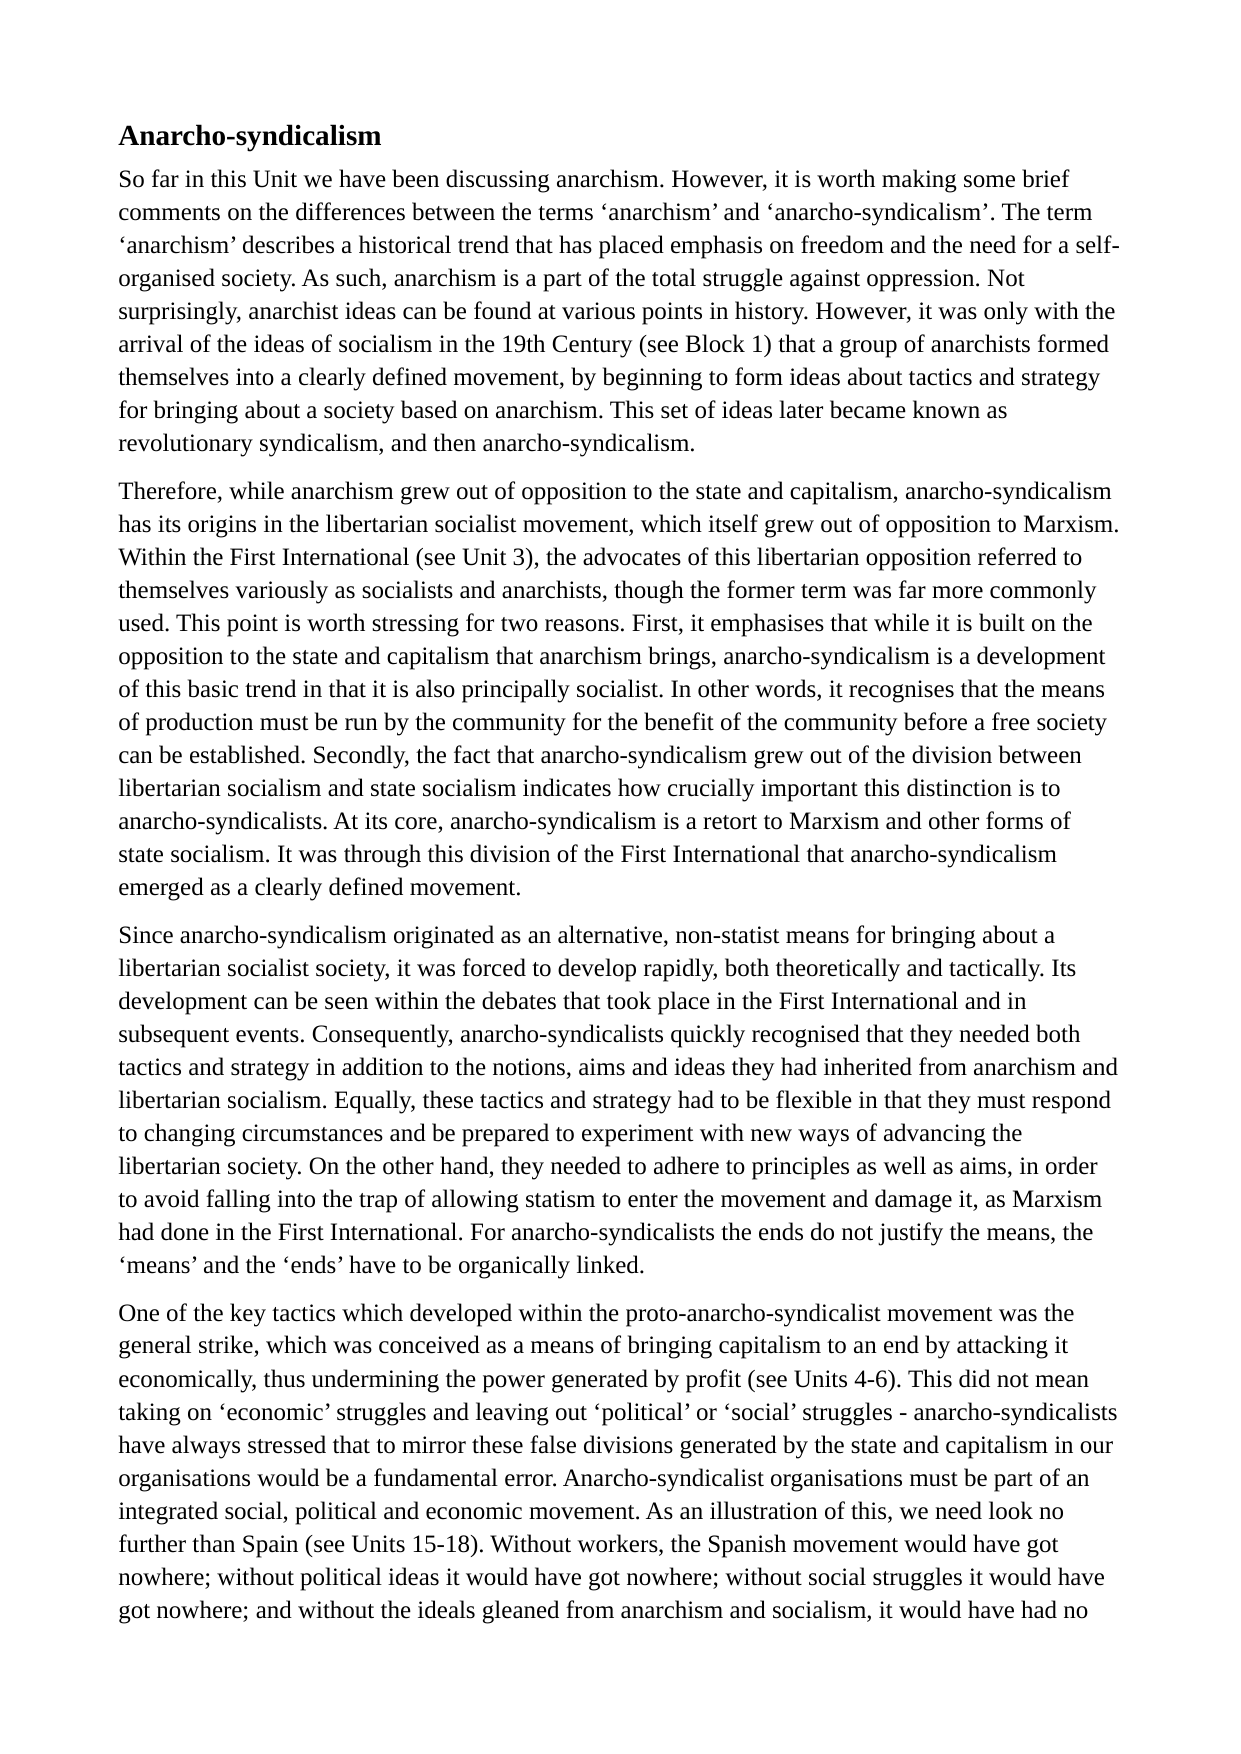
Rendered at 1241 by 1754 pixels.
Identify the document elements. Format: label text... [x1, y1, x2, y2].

text Since anarcho-syndicalism originated as an alternative, non-statist means for bringing about a libertarian socialist society, it was forced to develop rapidly, both theoretically and tactically. Its development can be seen within the debates that took place in the First International and in subsequent events. Consequently, anarcho-syndicalists quickly recognised that they needed both tactics and strategy in addition to the notions, aims and ideas they had inherited from anarchism and libertarian socialism. Equally, these tactics and strategy had to be flexible in that they must respond to changing circumstances and be prepared to experiment with new ways of advancing the libertarian society. On the other hand, they needed to adhere to principles as well as aims, in order to avoid falling into the trap of allowing statism to enter the movement and damage it, as Marxism had done in the First International. For anarcho-syndicalists the ends do not justify the means, the ‘means’ and the ‘ends’ have to be organically linked. [118, 920, 1122, 1279]
subtitle Anarcho-syndicalism [118, 118, 1122, 152]
text So far in this Unit we have been discussing anarchism. However, it is worth making some brief comments on the differences between the terms ‘anarchism’ and ‘anarcho-syndicalism’. The term ‘anarchism’ describes a historical trend that has placed emphasis on freedom and the need for a self-organised society. As such, anarchism is a part of the total struggle against oppression. Not surprisingly, anarchist ideas can be found at various points in history. However, it was only with the arrival of the ideas of socialism in the 19th Century (see Block 1) that a group of anarchists formed themselves into a clearly defined movement, by beginning to form ideas about tactics and strategy for bringing about a society based on anarchism. This set of ideas later became known as revolutionary syndicalism, and then anarcho-syndicalism. [118, 164, 1122, 457]
text One of the key tactics which developed within the proto-anarcho-syndicalist movement was the general strike, which was conceived as a means of bringing capitalism to an end by attacking it economically, thus undermining the power generated by profit (see Units 4-6). This did not mean taking on ‘economic’ struggles and leaving out ‘political’ or ‘social’ struggles - anarcho-syndicalists have always stressed that to mirror these false divisions generated by the state and capitalism in our organisations would be a fundamental error. Anarcho-syndicalist organisations must be part of an integrated social, political and economic movement. As an illustration of this, we need look no further than Spain (see Units 15-18). Without workers, the Spanish movement would have got nowhere; without political ideas it would have got nowhere; without social struggles it would have got nowhere; and without the ideals gleaned from anarchism and socialism, it would have had no [118, 1298, 1122, 1623]
text Therefore, while anarchism grew out of opposition to the state and capitalism, anarcho-syndicalism has its origins in the libertarian socialist movement, which itself grew out of opposition to Marxism. Within the First International (see Unit 3), the advocates of this libertarian opposition referred to themselves variously as socialists and anarchists, though the former term was far more commonly used. This point is worth stressing for two reasons. First, it emphasises that while it is built on the opposition to the state and capitalism that anarchism brings, anarcho-syndicalism is a development of this basic trend in that it is also principally socialist. In other words, it recognises that the means of production must be run by the community for the benefit of the community before a free society can be established. Secondly, the fact that anarcho-syndicalism grew out of the division between libertarian socialism and state socialism indicates how crucially important this distinction is to anarcho-syndicalists. At its core, anarcho-syndicalism is a retort to Marxism and other forms of state socialism. It was through this division of the First International that anarcho-syndicalism emerged as a clearly defined movement. [118, 476, 1122, 901]
